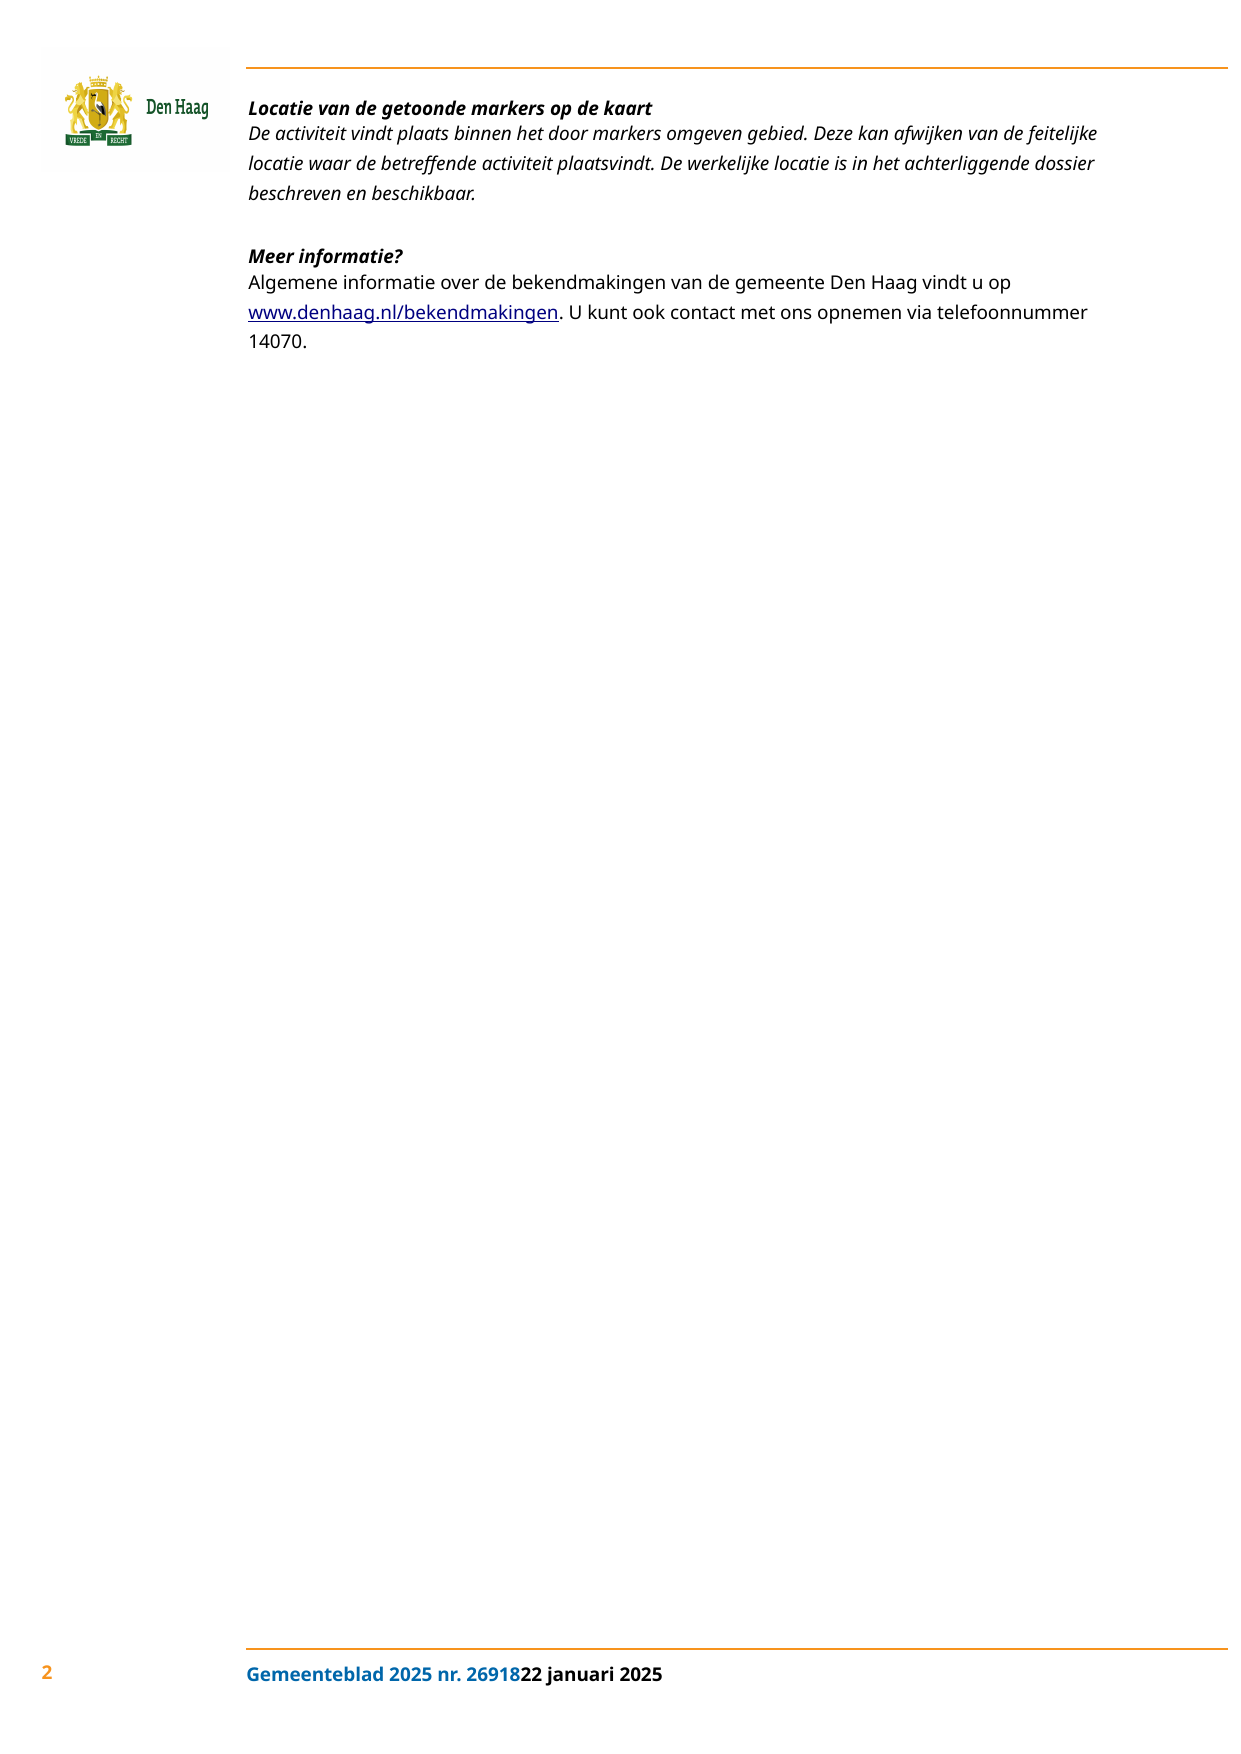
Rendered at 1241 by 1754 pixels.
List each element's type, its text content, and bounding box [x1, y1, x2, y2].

text De activiteit vindt plaats binnen het door markers omgeven gebied. Deze kan afwijken van de feitelijke locatie waar de betreffende activiteit plaatsvindt. De werkelijke locatie is in het achterliggende dossier beschreven en beschikbaar. [248, 121, 1152, 205]
picture [41, 47, 231, 172]
text Locatie van de getoonde markers op de kaart [248, 95, 1152, 121]
text Meer informatie? [248, 244, 1152, 269]
text Algemene informatie over de bekendmakingen van de gemeente Den Haag vindt u op www.denhaag.nl/bekendmakingen. U kunt ook contact met ons opnemen via telefoonnummer 14070. [248, 269, 1152, 354]
